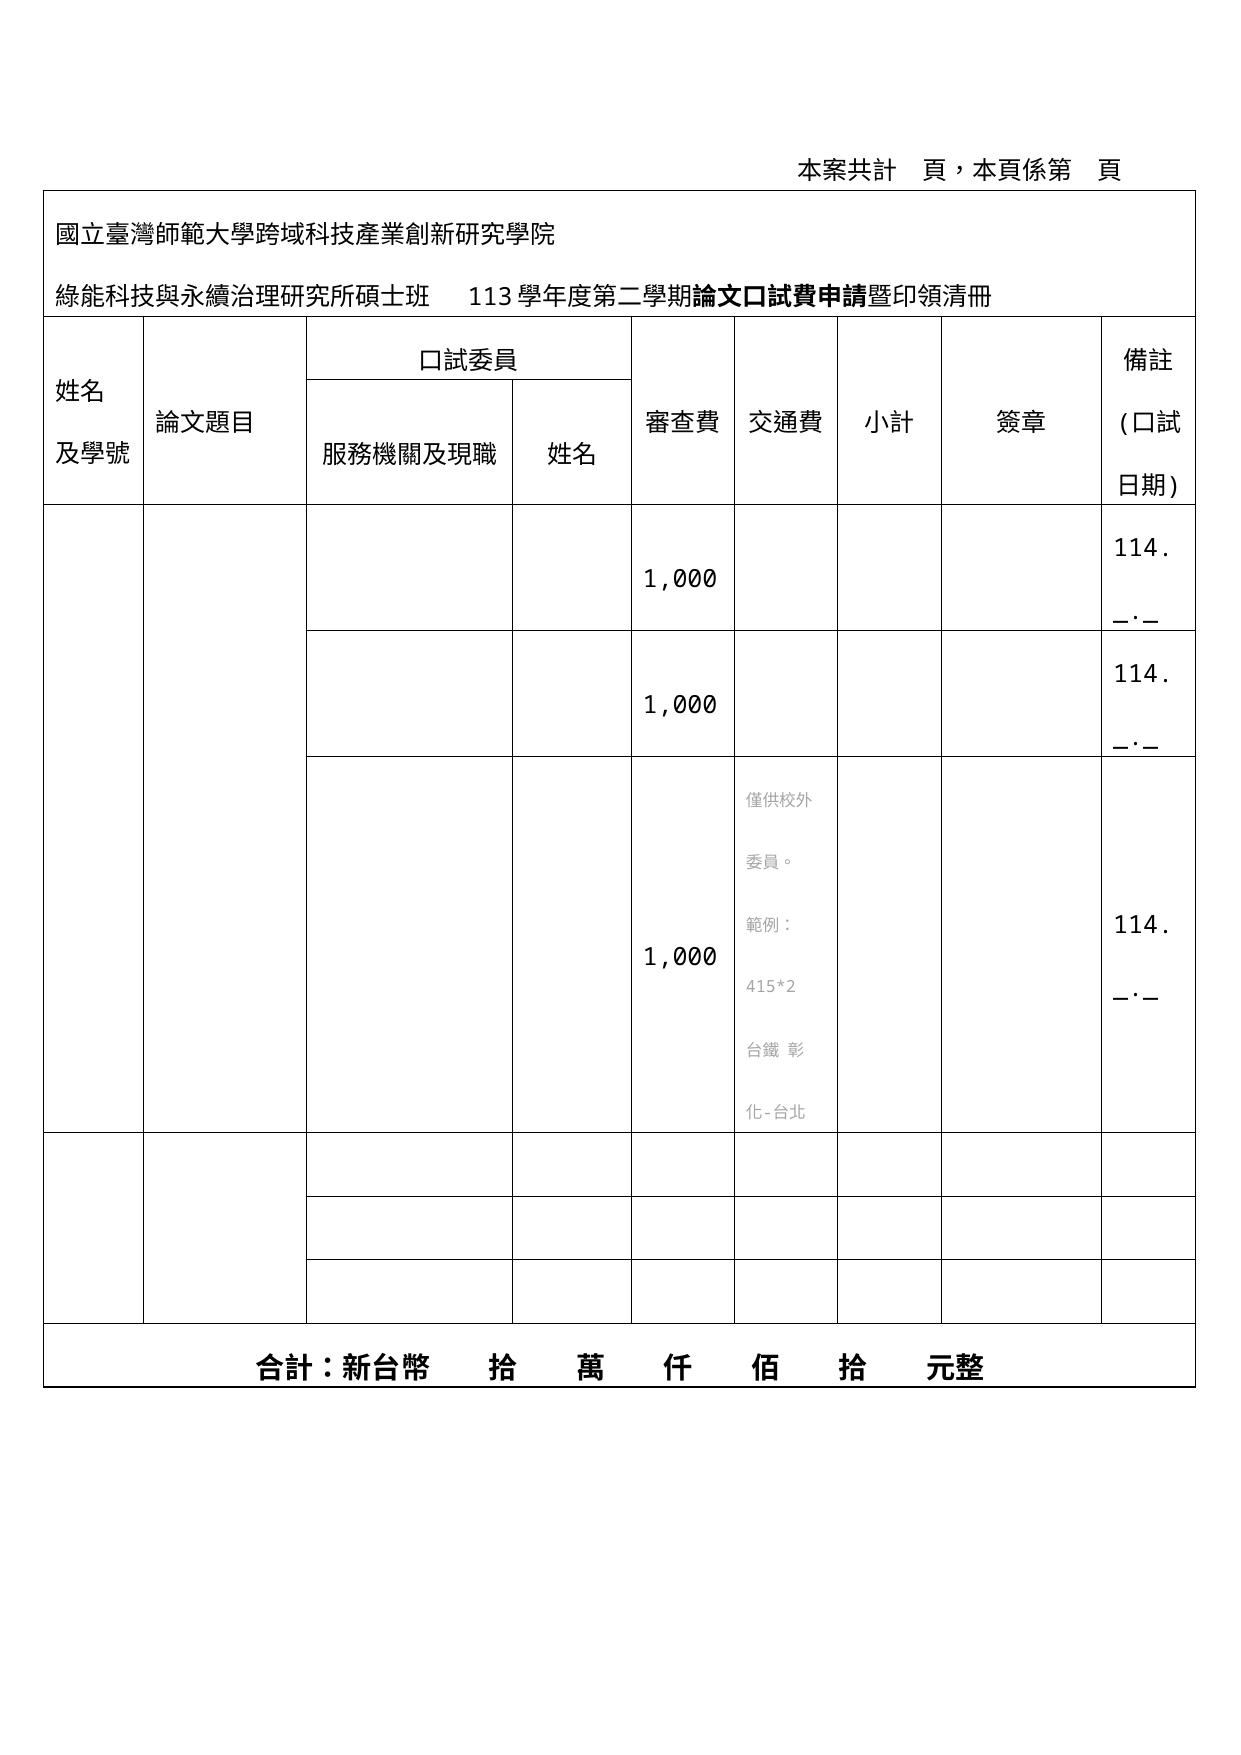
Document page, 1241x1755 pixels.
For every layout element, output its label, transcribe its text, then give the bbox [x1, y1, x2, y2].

table_cell [838, 505, 941, 630]
table_cell [144, 505, 306, 1132]
table_cell 114._._ [1102, 505, 1195, 630]
table_cell [44, 1133, 143, 1323]
table_cell [513, 505, 631, 630]
table_cell 1,000 [632, 631, 734, 756]
table_cell 姓名 [513, 380, 631, 504]
table_cell [44, 505, 143, 1132]
table_cell [942, 1260, 1101, 1323]
table_cell [942, 1133, 1101, 1196]
table_cell 114._._ [1102, 631, 1195, 756]
table_cell [735, 1133, 837, 1196]
table_cell [942, 757, 1101, 1132]
table_cell [735, 1260, 837, 1323]
table_cell [838, 631, 941, 756]
table_cell [1102, 1197, 1195, 1259]
table_cell 簽章 [942, 317, 1101, 504]
table_cell [513, 1197, 631, 1259]
table_header 國立臺灣師範大學跨域科技產業創新研究學院 綠能科技與永續治理研究所碩士班 113學年度第二學期論文口試費申請暨印領清冊 [44, 191, 1195, 316]
table_cell 服務機關及現職 [307, 380, 512, 504]
table_cell 小計 [838, 317, 941, 504]
table_cell [942, 505, 1101, 630]
table_cell [942, 1197, 1101, 1259]
table_cell [838, 1197, 941, 1259]
table_cell [1102, 1133, 1195, 1196]
table_cell [307, 505, 512, 630]
table_cell 合計：新台幣 拾 萬 仟 佰 拾 元整 [44, 1324, 1195, 1386]
text 本案共計 頁，本頁係第 頁 [118, 127, 1122, 189]
table_cell 交通費 [735, 317, 837, 504]
table_cell [1102, 1260, 1195, 1323]
table_cell [307, 631, 512, 756]
table_cell [735, 631, 837, 756]
table_cell 僅供校外委員。 範例：415*2 台鐵 彰化-台北 [735, 757, 837, 1132]
table_cell [838, 1260, 941, 1323]
table_cell 1,000 [632, 505, 734, 630]
table_cell [513, 757, 631, 1132]
table_cell 1,000 [632, 757, 734, 1132]
table_cell 審查費 [632, 317, 734, 504]
table_cell [513, 1133, 631, 1196]
table_cell 114._._ [1102, 757, 1195, 1132]
table_cell [144, 1133, 306, 1323]
table_cell [735, 1197, 837, 1259]
table_cell 論文題目 [144, 317, 306, 504]
table_cell [307, 757, 512, 1132]
table_cell 姓名 及學號 [44, 317, 143, 504]
table_cell 備註(口試日期) [1102, 317, 1195, 504]
table_cell [632, 1260, 734, 1323]
table_cell [632, 1197, 734, 1259]
table_cell [838, 757, 941, 1132]
table_cell [838, 1133, 941, 1196]
table_cell [307, 1260, 512, 1323]
table_cell [513, 631, 631, 756]
table_cell [307, 1133, 512, 1196]
table_cell [942, 631, 1101, 756]
table_cell [307, 1197, 512, 1259]
table_cell [513, 1260, 631, 1323]
table_cell [632, 1133, 734, 1196]
table_cell [735, 505, 837, 630]
table_cell 口試委員 [307, 317, 631, 379]
